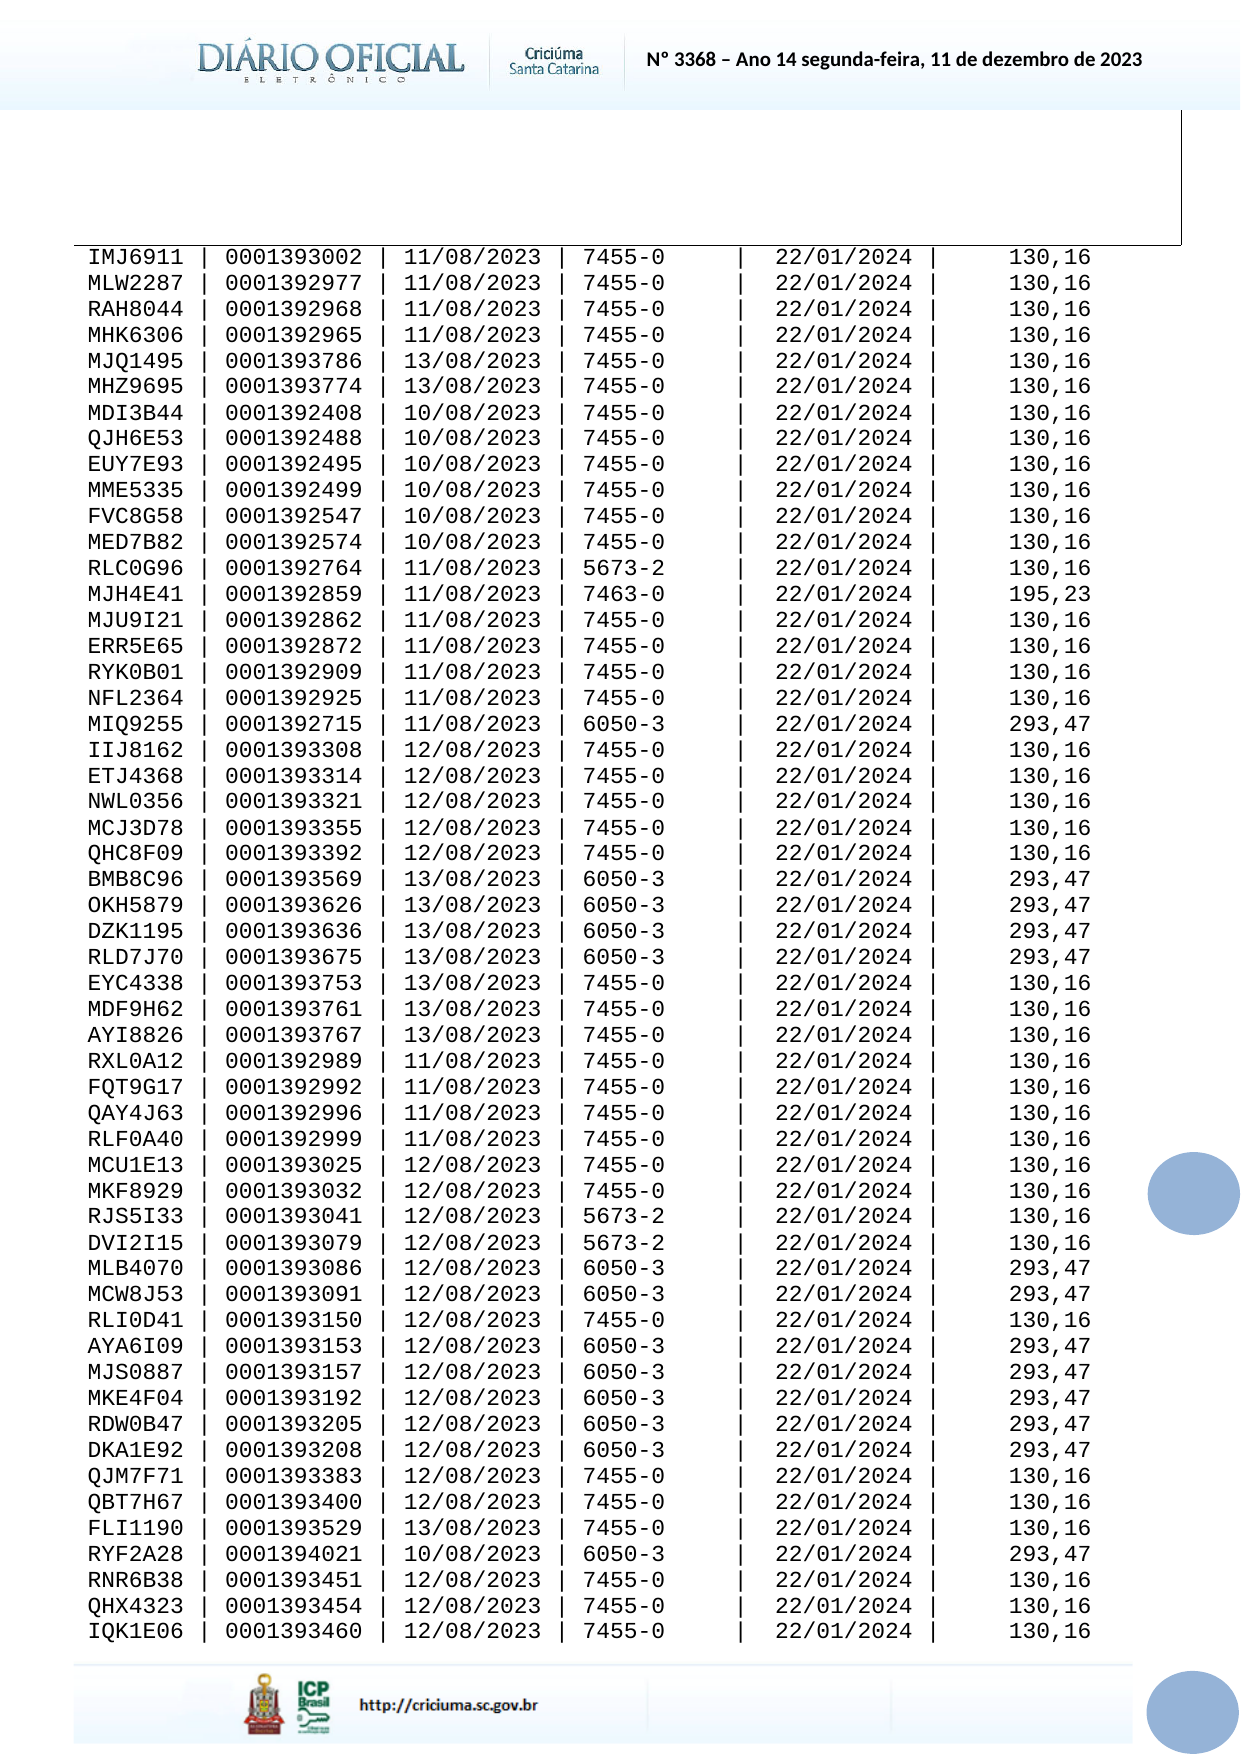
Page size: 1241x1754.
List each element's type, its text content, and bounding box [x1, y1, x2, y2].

text MLW2287 | 0001392977 | 11/08/2023 | 7455-0 | 22/01/2024 | 130,16 [74, 271, 1181, 297]
text MJU9I21 | 0001392862 | 11/08/2023 | 7455-0 | 22/01/2024 | 130,16 [74, 608, 1181, 634]
text MCU1E13 | 0001393025 | 12/08/2023 | 7455-0 | 22/01/2024 | 130,16 [74, 1153, 1180, 1179]
text RLC0G96 | 0001392764 | 11/08/2023 | 5673-2 | 22/01/2024 | 130,16 [74, 556, 1181, 582]
text QHC8F09 | 0001393392 | 12/08/2023 | 7455-0 | 22/01/2024 | 130,16 [74, 842, 1181, 868]
text NWL0356 | 0001393321 | 12/08/2023 | 7455-0 | 22/01/2024 | 130,16 [74, 790, 1181, 816]
text RYK0B01 | 0001392909 | 11/08/2023 | 7455-0 | 22/01/2024 | 130,16 [74, 660, 1181, 686]
text MHZ9695 | 0001393774 | 13/08/2023 | 7455-0 | 22/01/2024 | 130,16 [74, 375, 1181, 401]
text RNR6B38 | 0001393451 | 12/08/2023 | 7455-0 | 22/01/2024 | 130,16 [74, 1568, 1181, 1594]
text ETJ4368 | 0001393314 | 12/08/2023 | 7455-0 | 22/01/2024 | 130,16 [74, 764, 1181, 790]
text MJH4E41 | 0001392859 | 11/08/2023 | 7463-0 | 22/01/2024 | 195,23 [74, 582, 1181, 608]
text MIQ9255 | 0001392715 | 11/08/2023 | 6050-3 | 22/01/2024 | 293,47 [74, 712, 1181, 738]
text MDI3B44 | 0001392408 | 10/08/2023 | 7455-0 | 22/01/2024 | 130,16 [74, 401, 1181, 427]
text FLI1190 | 0001393529 | 13/08/2023 | 7455-0 | 22/01/2024 | 130,16 [74, 1516, 1181, 1542]
text QAY4J63 | 0001392996 | 11/08/2023 | 7455-0 | 22/01/2024 | 130,16 [74, 1101, 1181, 1127]
text RDW0B47 | 0001393205 | 12/08/2023 | 6050-3 | 22/01/2024 | 293,47 [74, 1412, 1181, 1438]
text AYA6I09 | 0001393153 | 12/08/2023 | 6050-3 | 22/01/2024 | 293,47 [74, 1334, 1181, 1361]
text MKF8929 | 0001393032 | 12/08/2023 | 7455-0 | 22/01/2024 | 130,16 [74, 1179, 1150, 1205]
text DKA1E92 | 0001393208 | 12/08/2023 | 6050-3 | 22/01/2024 | 293,47 [74, 1438, 1181, 1464]
text DVI2I15 | 0001393079 | 12/08/2023 | 5673-2 | 22/01/2024 | 130,16 [74, 1231, 1181, 1257]
text EUY7E93 | 0001392495 | 10/08/2023 | 7455-0 | 22/01/2024 | 130,16 [74, 453, 1181, 479]
text MCW8J53 | 0001393091 | 12/08/2023 | 6050-3 | 22/01/2024 | 293,47 [74, 1283, 1181, 1309]
text MED7B82 | 0001392574 | 10/08/2023 | 7455-0 | 22/01/2024 | 130,16 [74, 531, 1181, 556]
text MLB4070 | 0001393086 | 12/08/2023 | 6050-3 | 22/01/2024 | 293,47 [74, 1257, 1181, 1283]
text NFL2364 | 0001392925 | 11/08/2023 | 7455-0 | 22/01/2024 | 130,16 [74, 686, 1181, 712]
text FQT9G17 | 0001392992 | 11/08/2023 | 7455-0 | 22/01/2024 | 130,16 [74, 1075, 1181, 1101]
text RJS5I33 | 0001393041 | 12/08/2023 | 5673-2 | 22/01/2024 | 130,16 [74, 1205, 1171, 1231]
text BMB8C96 | 0001393569 | 13/08/2023 | 6050-3 | 22/01/2024 | 293,47 [74, 868, 1181, 894]
text DZK1195 | 0001393636 | 13/08/2023 | 6050-3 | 22/01/2024 | 293,47 [74, 919, 1181, 946]
text AYI8826 | 0001393767 | 13/08/2023 | 7455-0 | 22/01/2024 | 130,16 [74, 1023, 1181, 1049]
text IMJ6911 | 0001393002 | 11/08/2023 | 7455-0 | 22/01/2024 | 130,16 [74, 245, 1181, 271]
text RAH8044 | 0001392968 | 11/08/2023 | 7455-0 | 22/01/2024 | 130,16 [74, 297, 1181, 323]
text FVC8G58 | 0001392547 | 10/08/2023 | 7455-0 | 22/01/2024 | 130,16 [74, 504, 1181, 531]
text QJH6E53 | 0001392488 | 10/08/2023 | 7455-0 | 22/01/2024 | 130,16 [74, 427, 1181, 453]
text RLF0A40 | 0001392999 | 11/08/2023 | 7455-0 | 22/01/2024 | 130,16 [74, 1127, 1181, 1153]
text MME5335 | 0001392499 | 10/08/2023 | 7455-0 | 22/01/2024 | 130,16 [74, 479, 1181, 504]
text OKH5879 | 0001393626 | 13/08/2023 | 6050-3 | 22/01/2024 | 293,47 [74, 894, 1181, 919]
text EYC4338 | 0001393753 | 13/08/2023 | 7455-0 | 22/01/2024 | 130,16 [74, 971, 1181, 997]
text MDF9H62 | 0001393761 | 13/08/2023 | 7455-0 | 22/01/2024 | 130,16 [74, 997, 1181, 1023]
text ERR5E65 | 0001392872 | 11/08/2023 | 7455-0 | 22/01/2024 | 130,16 [74, 634, 1181, 660]
text MCJ3D78 | 0001393355 | 12/08/2023 | 7455-0 | 22/01/2024 | 130,16 [74, 816, 1181, 842]
text RLD7J70 | 0001393675 | 13/08/2023 | 6050-3 | 22/01/2024 | 293,47 [74, 946, 1181, 971]
text RLI0D41 | 0001393150 | 12/08/2023 | 7455-0 | 22/01/2024 | 130,16 [74, 1309, 1181, 1334]
text RYF2A28 | 0001394021 | 10/08/2023 | 6050-3 | 22/01/2024 | 293,47 [74, 1542, 1181, 1568]
text QJM7F71 | 0001393383 | 12/08/2023 | 7455-0 | 22/01/2024 | 130,16 [74, 1464, 1181, 1490]
text MHK6306 | 0001392965 | 11/08/2023 | 7455-0 | 22/01/2024 | 130,16 [74, 323, 1181, 349]
text QHX4323 | 0001393454 | 12/08/2023 | 7455-0 | 22/01/2024 | 130,16 [74, 1594, 1181, 1620]
text MKE4F04 | 0001393192 | 12/08/2023 | 6050-3 | 22/01/2024 | 293,47 [74, 1386, 1181, 1412]
text RXL0A12 | 0001392989 | 11/08/2023 | 7455-0 | 22/01/2024 | 130,16 [74, 1049, 1181, 1075]
text IQK1E06 | 0001393460 | 12/08/2023 | 7455-0 | 22/01/2024 | 130,16 [74, 1620, 1181, 1646]
text IIJ8162 | 0001393308 | 12/08/2023 | 7455-0 | 22/01/2024 | 130,16 [74, 738, 1181, 764]
text MJQ1495 | 0001393786 | 13/08/2023 | 7455-0 | 22/01/2024 | 130,16 [74, 349, 1181, 375]
text MJS0887 | 0001393157 | 12/08/2023 | 6050-3 | 22/01/2024 | 293,47 [74, 1361, 1181, 1386]
text QBT7H67 | 0001393400 | 12/08/2023 | 7455-0 | 22/01/2024 | 130,16 [74, 1490, 1181, 1516]
